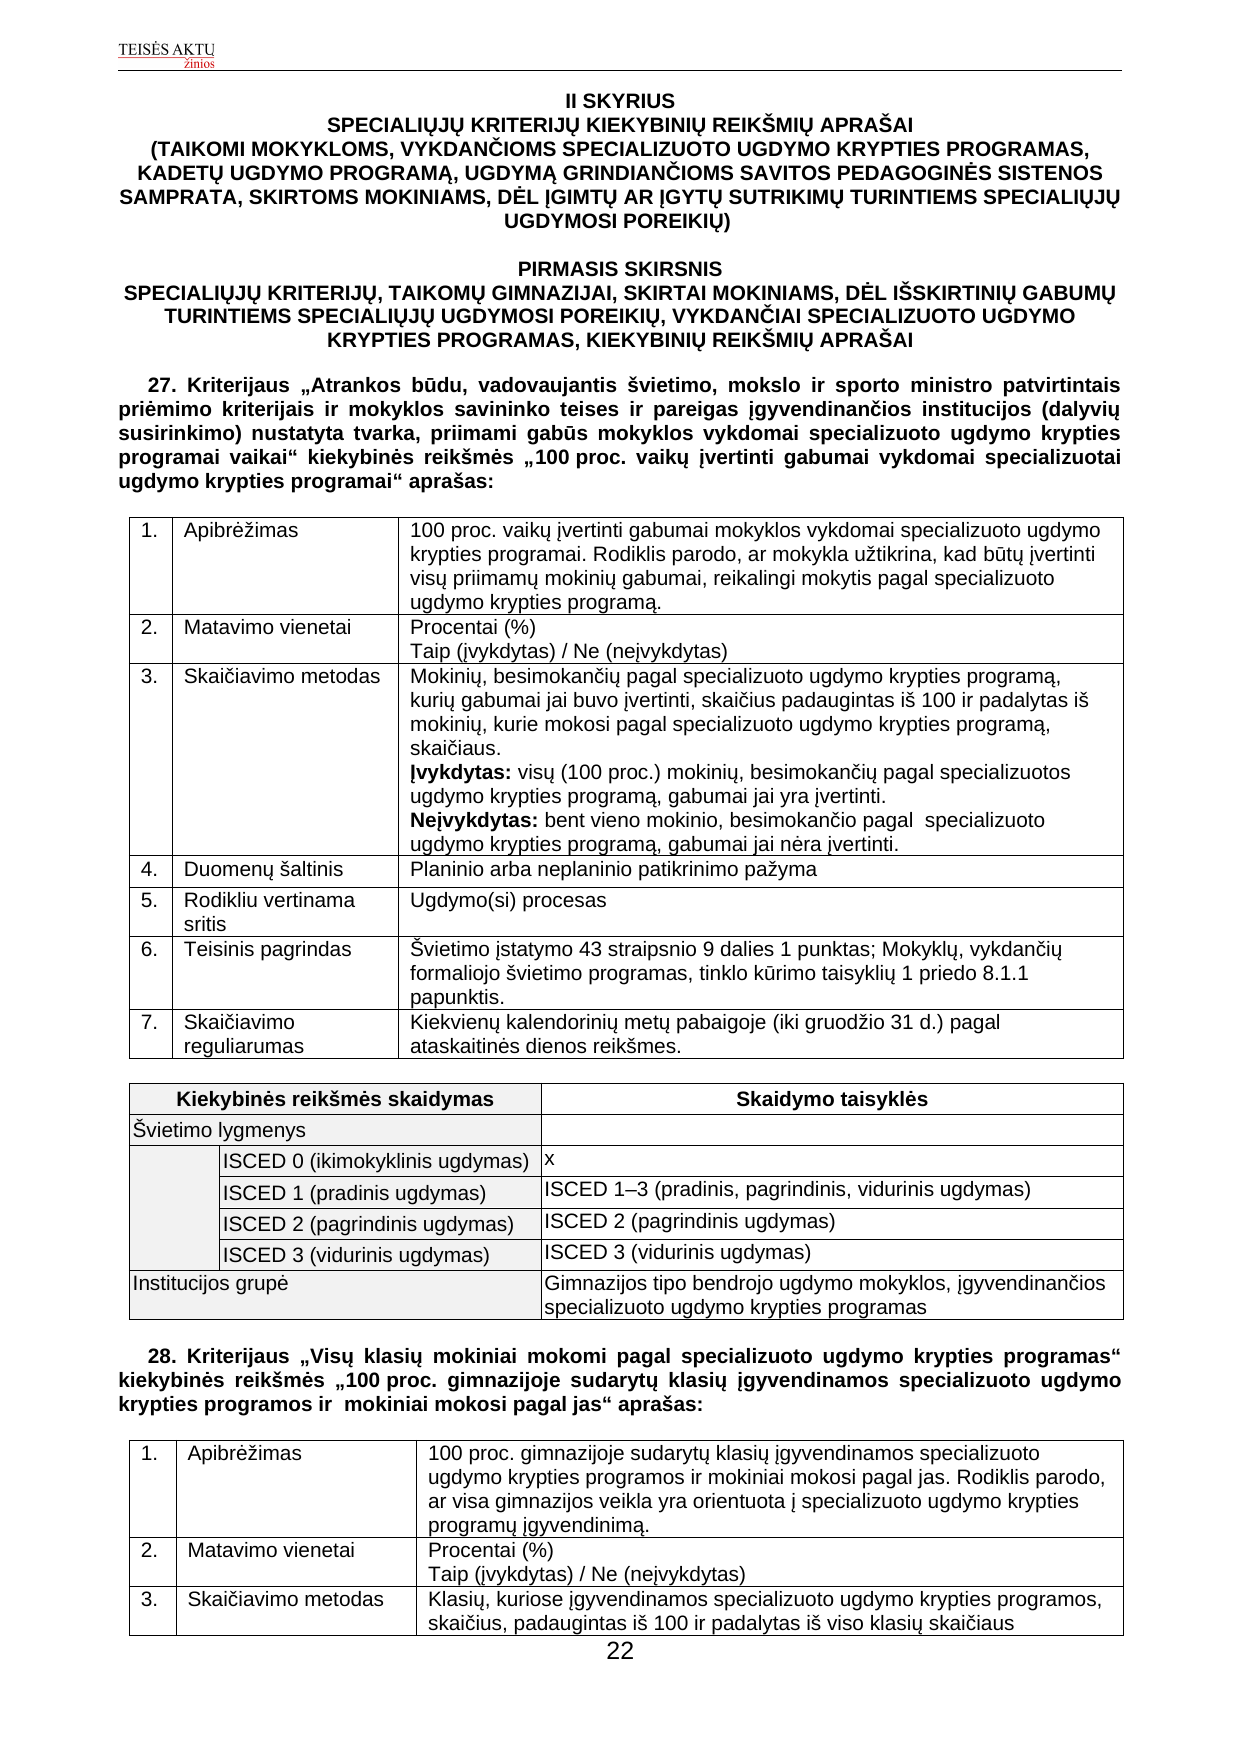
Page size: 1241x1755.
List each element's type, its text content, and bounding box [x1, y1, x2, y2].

table_cell ISCED 3 (vidurinis ugdymas) [542, 1240, 1123, 1270]
table_cell ISCED 3 (vidurinis ugdymas) [220, 1240, 541, 1270]
table_cell ISCED 1–3 (pradinis, pagrindinis, vidurinis ugdymas) [542, 1177, 1123, 1207]
table_cell Švietimo įstatymo 43 straipsnio 9 dalies 1 punktas; Mokyklų, vykdančių formaliojo švietimo programas, tinklo kūrimo taisyklių 1 priedo 8.1.1 papunktis. [399, 937, 1123, 1008]
table_cell 6. [130, 937, 172, 1008]
table_cell [542, 1115, 1123, 1145]
text II SKYRIUS SPECIALIŲJŲ KRITERIJŲ KIEKYBINIŲ REIKŠMIŲ APRAŠAI (TAIKOMI MOKYKLOMS, VYKDANČIOMS SPECIALIZUOTO UGDYMO KRYPTIES PROGRAMAS, KADETŲ UGDYMO PROGRAMĄ, UGDYMĄ GRINDIANČIOMS SAVITOS PEDAGOGINĖS SISTENOS SAMPRATA, SKIRTOMS MOKINIAMS, DĖL ĮGIMTŲ AR ĮGYTŲ SUTRIKIMŲ TURINTIEMS SPECIALIŲJŲ UGDYMOSI POREIKIŲ) PIRMASIS SKIRSNIS SPECIALIŲJŲ KRITERIJŲ, TAIKOMŲ GIMNAZIJAI, SKIRTAI MOKINIAMS, DĖL IŠSKIRTINIŲ GABUMŲ TURINTIEMS SPECIALIŲJŲ UGDYMOSI POREIKIŲ, VYKDANČIAI SPECIALIZUOTO UGDYMO KRYPTIES PROGRAMAS, KIEKYBINIŲ REIKŠMIŲ APRAŠAI [118, 89, 1122, 352]
table_header 100 proc. gimnazijoje sudarytų klasių įgyvendinamos specializuoto ugdymo krypties programos ir mokiniai mokosi pagal jas. Rodiklis parodo, ar visa gimnazijos veikla yra orientuota į specializuoto ugdymo krypties programų įgyvendinimą. [417, 1441, 1123, 1537]
table_cell ISCED 1 (pradinis ugdymas) [220, 1177, 541, 1207]
table_cell Matavimo vienetai [173, 615, 398, 663]
text 28. Kriterijaus „Visų klasių mokiniai mokomi pagal specializuoto ugdymo krypties programas“ kiekybinės reikšmės „100 proc. gimnazijoje sudarytų klasių įgyvendinamos specializuoto ugdymo krypties programos ir mokiniai mokosi pagal jas“ aprašas: [118, 1344, 1122, 1416]
table_cell Švietimo lygmenys [130, 1115, 541, 1145]
table_cell ISCED 0 (ikimokyklinis ugdymas) [220, 1146, 541, 1176]
text 27. Kriterijaus „Atrankos būdu, vadovaujantis švietimo, mokslo ir sporto ministro patvirtintais priėmimo kriterijais ir mokyklos savininko teises ir pareigas įgyvendinančios institucijos (dalyvių susirinkimo) nustatyta tvarka, priimami gabūs mokyklos vykdomai specializuoto ugdymo krypties programai vaikai“ kiekybinės reikšmės „100 proc. vaikų įvertinti gabumai vykdomai specializuotai ugdymo krypties programai“ aprašas: [118, 373, 1122, 493]
table_cell Gimnazijos tipo bendrojo ugdymo mokyklos, įgyvendinančios specializuoto ugdymo krypties programas [542, 1271, 1123, 1319]
table_cell Klasių, kuriose įgyvendinamos specializuoto ugdymo krypties programos, skaičius, padaugintas iš 100 ir padalytas iš viso klasių skaičiaus [417, 1587, 1123, 1634]
table_cell Skaičiavimo metodas [177, 1587, 416, 1634]
table_cell Teisinis pagrindas [173, 937, 398, 1008]
table_cell Procentai (%) Taip (įvykdytas) / Ne (neįvykdytas) [399, 615, 1123, 663]
table_cell x [542, 1146, 1123, 1176]
table_cell 7. [130, 1010, 172, 1057]
table_header 1. [130, 1441, 176, 1537]
table_cell ISCED 2 (pagrindinis ugdymas) [220, 1209, 541, 1239]
table_cell 4. [130, 856, 172, 887]
table_cell Skaičiavimo reguliarumas [173, 1010, 398, 1057]
table_cell 5. [130, 888, 172, 936]
table_cell 2. [130, 615, 172, 663]
table_header Kiekybinės reikšmės skaidymas [130, 1084, 541, 1114]
table_cell Duomenų šaltinis [173, 856, 398, 887]
table_cell Procentai (%) Taip (įvykdytas) / Ne (neįvykdytas) [417, 1538, 1123, 1586]
table_cell Institucijos grupė [130, 1271, 541, 1319]
table_cell Mokinių, besimokančių pagal specializuoto ugdymo krypties programą, kurių gabumai jai buvo įvertinti, skaičius padaugintas iš 100 ir padalytas iš mokinių, kurie mokosi pagal specializuoto ugdymo krypties programą, skaičiaus. Įvykdytas: visų (100 proc.) mokinių, besimokančių pagal specializuotos ugdymo krypties programą, gabumai jai yra įvertinti. Neįvykdytas: bent vieno mokinio, besimokančio pagal specializuoto ugdymo krypties programą, gabumai jai nėra įvertinti. [399, 664, 1123, 855]
table_cell Matavimo vienetai [177, 1538, 416, 1586]
table_header Skaidymo taisyklės [542, 1084, 1123, 1114]
table_cell Planinio arba neplaninio patikrinimo pažyma [399, 856, 1123, 887]
table_header 1. [130, 518, 172, 614]
table_cell ISCED 2 (pagrindinis ugdymas) [542, 1209, 1123, 1239]
table_cell 2. [130, 1538, 176, 1586]
table_cell 3. [130, 664, 172, 855]
table_header Apibrėžimas [173, 518, 398, 614]
table_cell 3. [130, 1587, 176, 1634]
table_header 100 proc. vaikų įvertinti gabumai mokyklos vykdomai specializuoto ugdymo krypties programai. Rodiklis parodo, ar mokykla užtikrina, kad būtų įvertinti visų priimamų mokinių gabumai, reikalingi mokytis pagal specializuoto ugdymo krypties programą. [399, 518, 1123, 614]
table_cell Ugdymo(si) procesas [399, 888, 1123, 936]
table_cell Rodikliu vertinama sritis [173, 888, 398, 936]
table_cell Skaičiavimo metodas [173, 664, 398, 855]
table_header Apibrėžimas [177, 1441, 416, 1537]
table_cell Kiekvienų kalendorinių metų pabaigoje (iki gruodžio 31 d.) pagal ataskaitinės dienos reikšmes. [399, 1010, 1123, 1057]
table_cell [130, 1146, 219, 1270]
